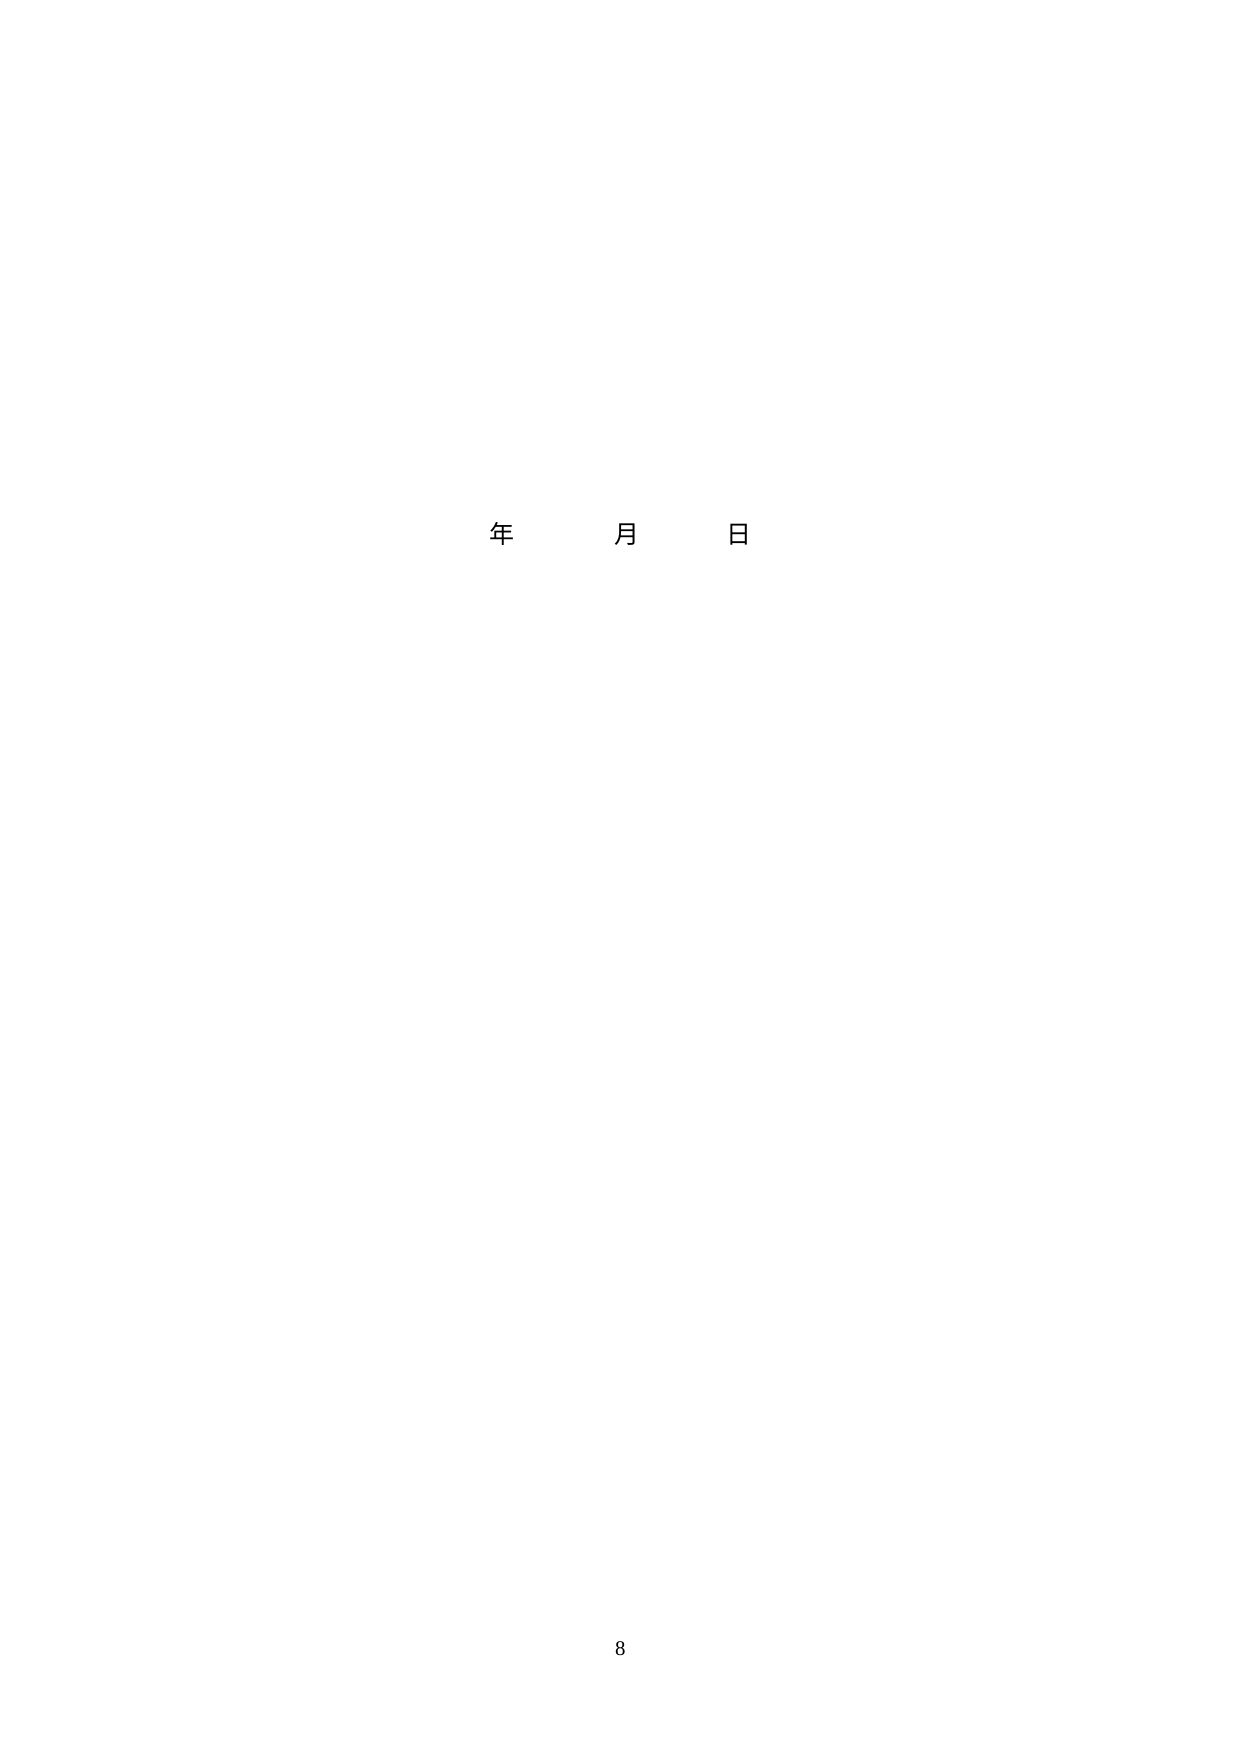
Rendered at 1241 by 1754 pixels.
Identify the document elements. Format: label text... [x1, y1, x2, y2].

text 年 月 日 [118, 514, 1122, 551]
